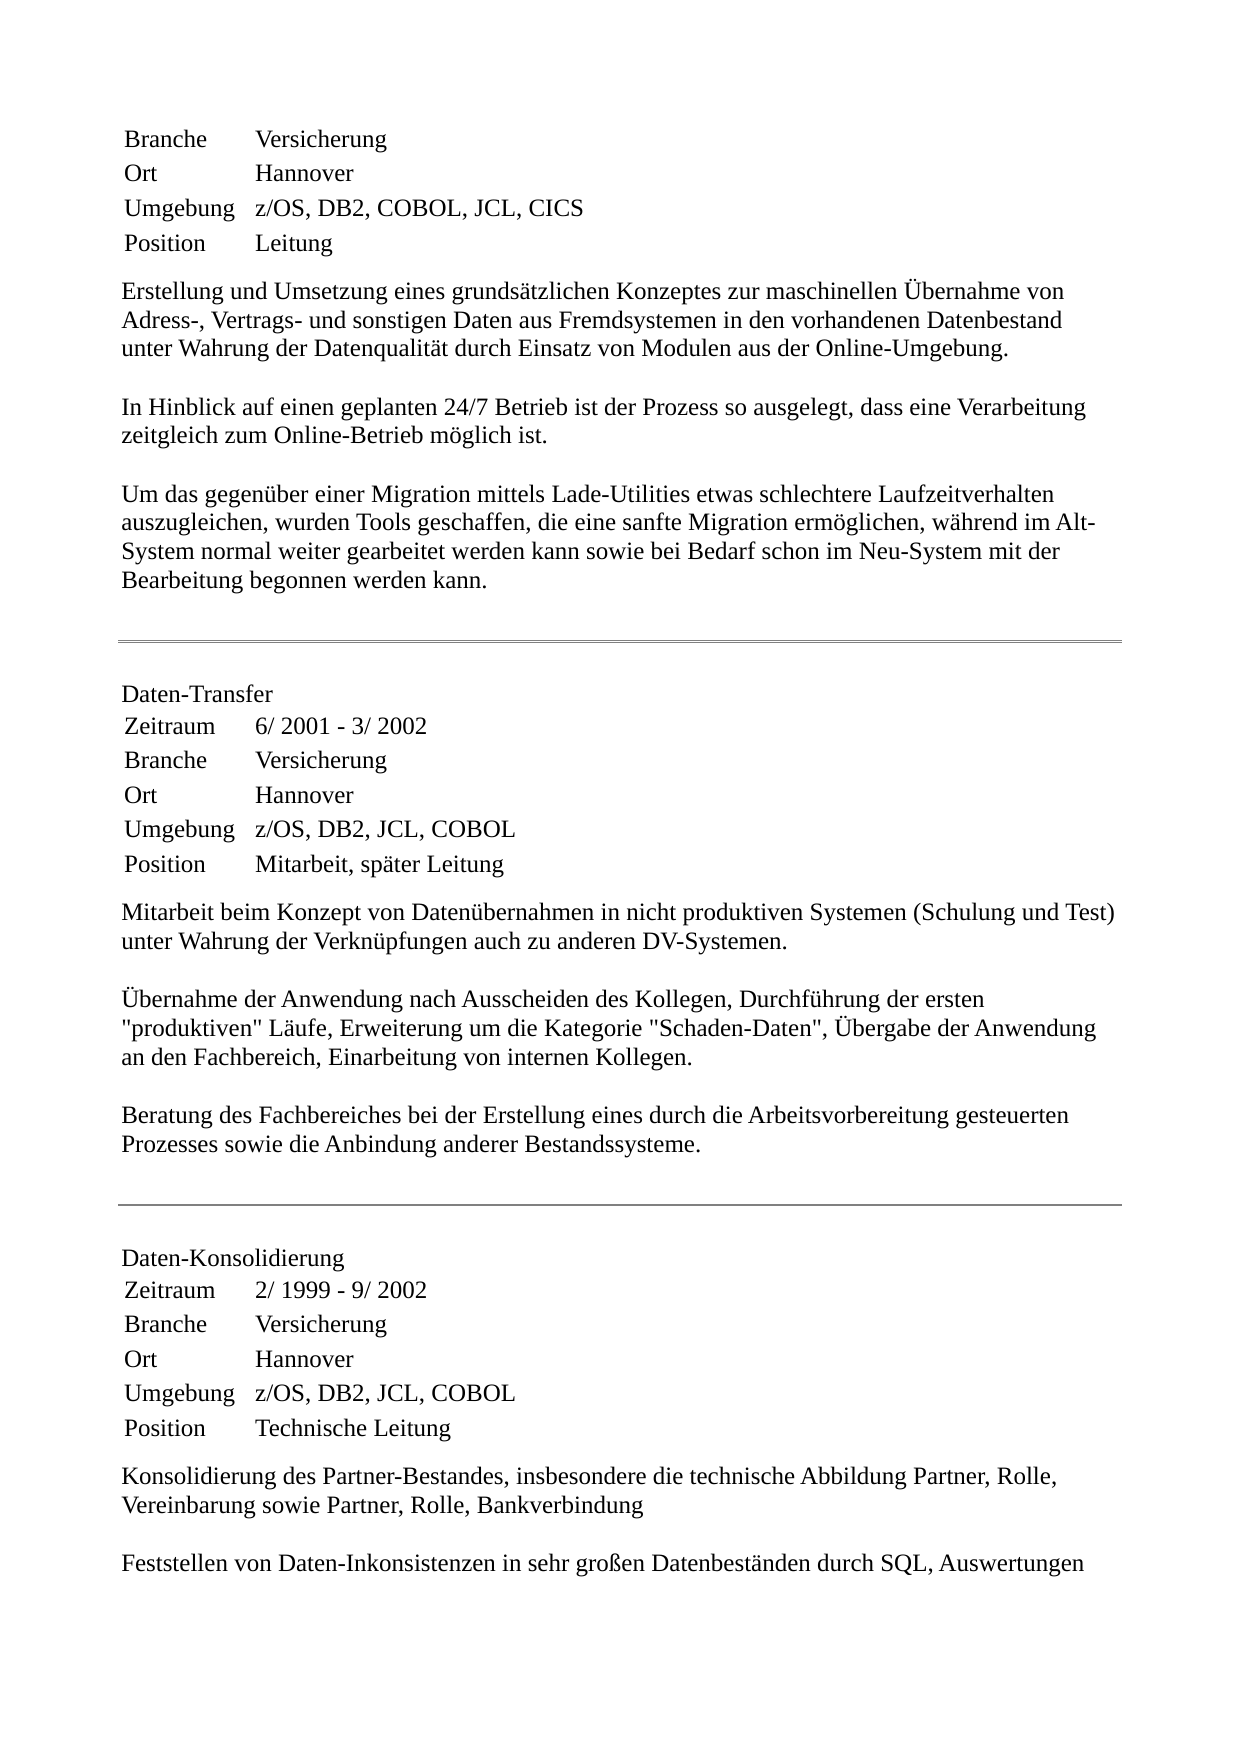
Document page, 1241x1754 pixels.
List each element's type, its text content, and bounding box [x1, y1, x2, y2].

table_cell z/OS, DB2, COBOL, JCL, CICS [252, 190, 597, 225]
table_cell Hannover [252, 1341, 529, 1376]
table_cell Versicherung [252, 743, 529, 777]
table_header 2/ 1999 - 9/ 2002 [252, 1272, 529, 1306]
table_cell Branche [121, 121, 252, 156]
table_cell Technische Leitung [252, 1410, 529, 1445]
table_cell Mitarbeit beim Konzept von Datenübernahmen in nicht produktiven Systemen (Schulung und Test) unter Wahrung der Verknüpfungen auch zu anderen DV-Systemen. Übernahme der Anwendung nach Ausscheiden des Kollegen, Durchführung der ersten "produktiven" Läufe, Erweiterung um die Kategorie "Schaden-Daten", Übergabe der Anwendung an den Fachbereich, Einarbeitung von internen Kollegen. Beratung des Fachbereiches bei der Erstellung eines durch die Arbeitsvorbereitung gesteuerten Prozesses sowie die Anbindung anderer Bestandssysteme. [118, 895, 1122, 1190]
table_cell Leitung [252, 225, 597, 259]
table_cell Versicherung [252, 1306, 529, 1341]
table_cell Mitarbeit, später Leitung [252, 846, 529, 881]
table_header [118, 118, 1122, 262]
table_cell Versicherung [252, 121, 597, 156]
table_cell Position [121, 846, 252, 881]
table_cell Umgebung [121, 812, 252, 846]
table_cell Branche [121, 743, 252, 777]
table_cell [118, 884, 1122, 894]
table_cell z/OS, DB2, JCL, COBOL [252, 1376, 529, 1410]
table_cell [118, 263, 1122, 273]
table_header 6/ 2001 - 3/ 2002 [252, 708, 529, 742]
table_cell [118, 1448, 1122, 1458]
table_cell Ort [121, 777, 252, 812]
table_cell Branche [121, 1306, 252, 1341]
table_cell z/OS, DB2, JCL, COBOL [252, 812, 529, 846]
table_cell Umgebung [121, 1376, 252, 1410]
table_header Daten-Konsolidierung [118, 1240, 1122, 1448]
table_cell Hannover [252, 156, 597, 190]
table_cell Ort [121, 1341, 252, 1376]
table_cell Konsolidierung des Partner-Bestandes, insbesondere die technische Abbildung Partner, Rolle, Vereinbarung sowie Partner, Rolle, Bankverbindung Feststellen von Daten-Inkonsistenzen in sehr großen Datenbeständen durch SQL, Auswertungen [118, 1459, 1122, 1580]
table_cell Erstellung und Umsetzung eines grundsätzlichen Konzeptes zur maschinellen Übernahme von Adress-, Vertrags- und sonstigen Daten aus Fremdsystemen in den vorhandenen Datenbestand unter Wahrung der Datenqualität durch Einsatz von Modulen aus der Online-Umgebung. In Hinblick auf einen geplanten 24/7 Betrieb ist der Prozess so ausgelegt, dass eine Verarbeitung zeitgleich zum Online-Betrieb möglich ist. Um das gegenüber einer Migration mittels Lade-Utilities etwas schlechtere Laufzeitverhalten auszugleichen, wurden Tools geschaffen, die eine sanfte Migration ermöglichen, während im Alt-System normal weiter gearbeitet werden kann sowie bei Bedarf schon im Neu-System mit der Bearbeitung begonnen werden kann. [118, 273, 1122, 626]
table_cell Position [121, 1410, 252, 1445]
table_cell Position [121, 225, 252, 259]
table_cell Hannover [252, 777, 529, 812]
table_header Zeitraum [121, 1272, 252, 1306]
table_header Zeitraum [121, 708, 252, 742]
table_cell Ort [121, 156, 252, 190]
table_cell Umgebung [121, 190, 252, 225]
table_header Daten-Transfer [118, 676, 1122, 884]
